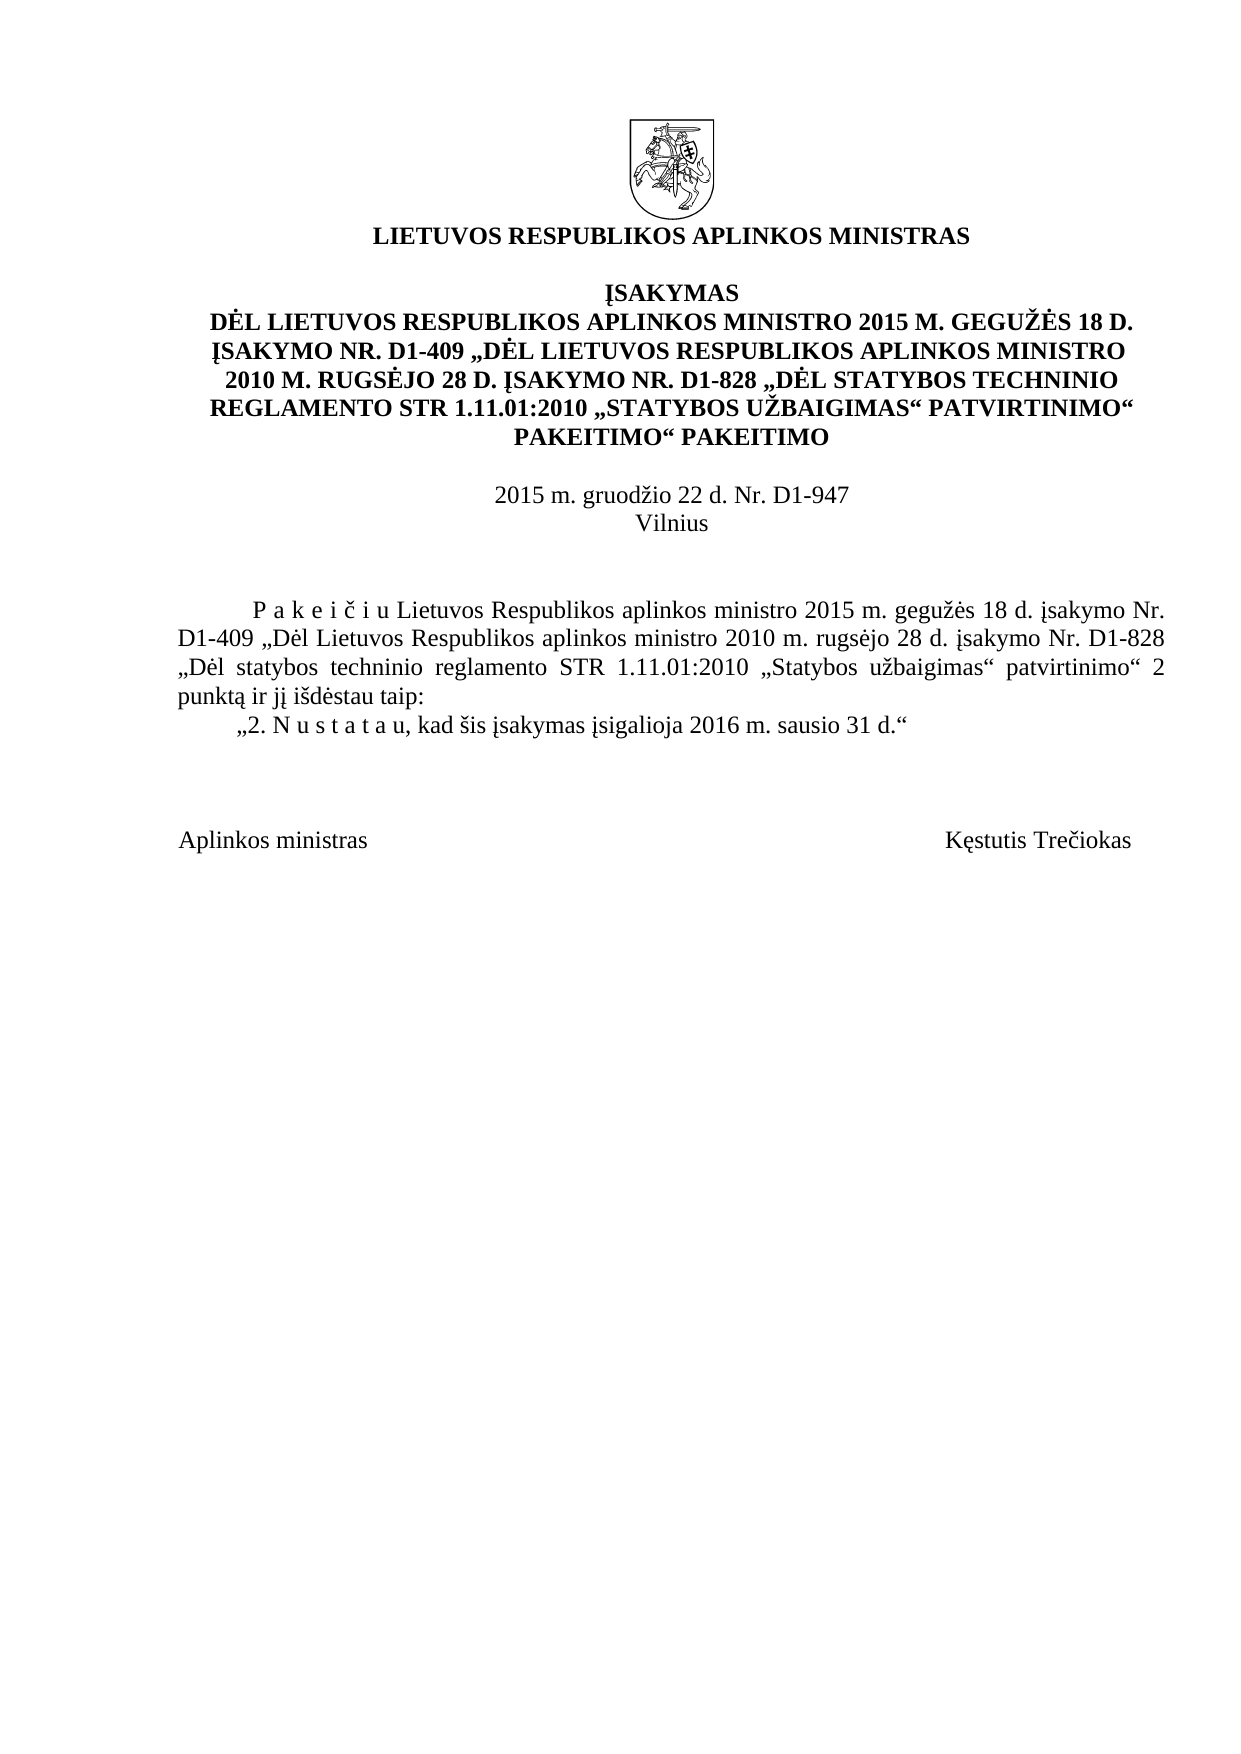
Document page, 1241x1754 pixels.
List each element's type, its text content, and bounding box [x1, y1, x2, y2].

text 2010 M. RUGSĖJO 28 D. ĮSAKYMO NR. D1-828 „DĖL STATYBOS TECHNINIO REGLAMENTO STR 1.11.01:2010 „STATYBOS UŽBAIGIMAS“ PATVIRTINIMO“ PAKEITIMO“ PAKEITIMO [177, 365, 1166, 451]
text LIETUVOS RESPUBLIKOS APLINKOS MINISTRAS [177, 221, 1166, 250]
text 2015 m. gruodžio 22 d. Nr. D1-947 [177, 480, 1166, 508]
text Aplinkos ministras Kęstutis Trečiokas [178, 825, 1163, 853]
text Vilnius [177, 508, 1166, 566]
text DĖL LIETUVOS RESPUBLIKOS APLINKOS MINISTRO 2015 M. GEGUŽĖS 18 D. ĮSAKYMO NR. D1-409 „DĖL LIETUVOS RESPUBLIKOS APLINKOS MINISTRO [177, 307, 1166, 365]
text ĮSAKYMAS [177, 278, 1166, 307]
text P a k e i č i u Lietuvos Respublikos aplinkos ministro 2015 m. gegužės 18 d. įsakymo Nr. D1-409 „Dėl Lietuvos Respublikos aplinkos ministro 2010 m. rugsėjo 28 d. įsakymo Nr. D1-828 „Dėl statybos techninio reglamento STR 1.11.01:2010 „Statybos užbaigimas“ patvirtinimo“ 2 punktą ir jį išdėstau taip: [177, 595, 1166, 710]
text „2. N u s t a t a u, kad šis įsakymas įsigalioja 2016 m. sausio 31 d.“ [177, 710, 1166, 738]
